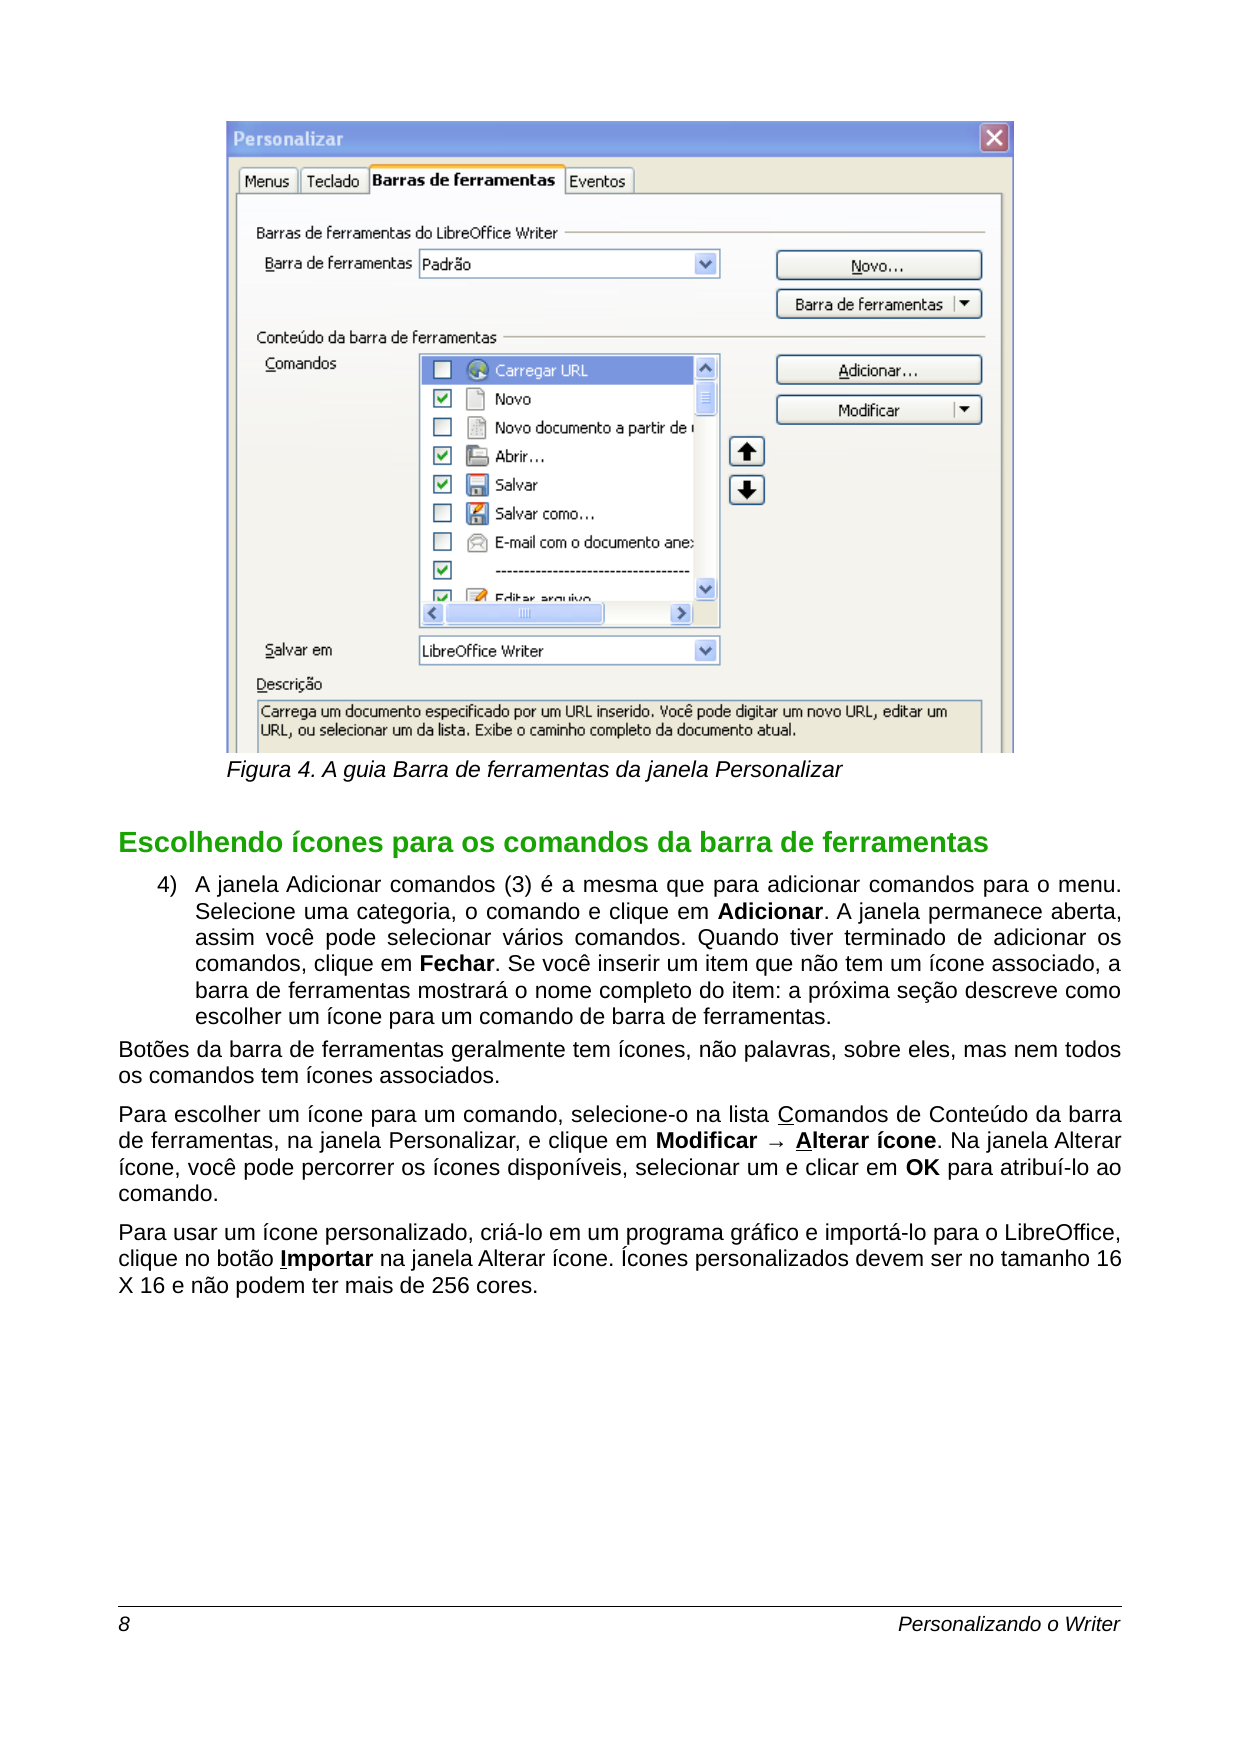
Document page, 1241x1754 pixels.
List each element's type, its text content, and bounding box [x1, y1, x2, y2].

list A janela Adicionar comandos (3) é a mesma que para adicionar comandos para o menu. Selecione uma categoria, o comando e clique em Adicionar. A janela permanece aberta, assim você pode selecionar vários comandos. Quando tiver terminado de adicionar os comandos, clique em Fechar. Se você inserir um item que não tem um ícone associado, a barra de ferramentas mostrará o nome completo do item: a próxima seção descreve como escolher um ícone para um comando de barra de ferramentas. [177, 871, 1122, 1029]
text Figura 4. A guia Barra de ferramentas da janela Personalizar [226, 753, 1014, 782]
text Para escolher um ícone para um comando, selecione-o na lista Comandos de Conteúdo da barra de ferramentas, na janela Personalizar, e clique em Modificar → Alterar ícone. Na janela Alterar ícone, você pode percorrer os ícones disponíveis, selecionar um e clicar em OK para atribuí-lo ao comando. [118, 1101, 1122, 1206]
picture [226, 121, 1014, 753]
subtitle Escolhendo ícones para os comandos da barra de ferramentas [118, 825, 1122, 859]
text Botões da barra de ferramentas geralmente tem ícones, não palavras, sobre eles, mas nem todos os comandos tem ícones associados. [118, 1036, 1122, 1088]
text Para usar um ícone personalizado, criá-lo em um programa gráfico e importá-lo para o LibreOffice, clique no botão Importar na janela Alterar ícone. Ícones personalizados devem ser no tamanho 16 X 16 e não podem ter mais de 256 cores. [118, 1219, 1122, 1298]
